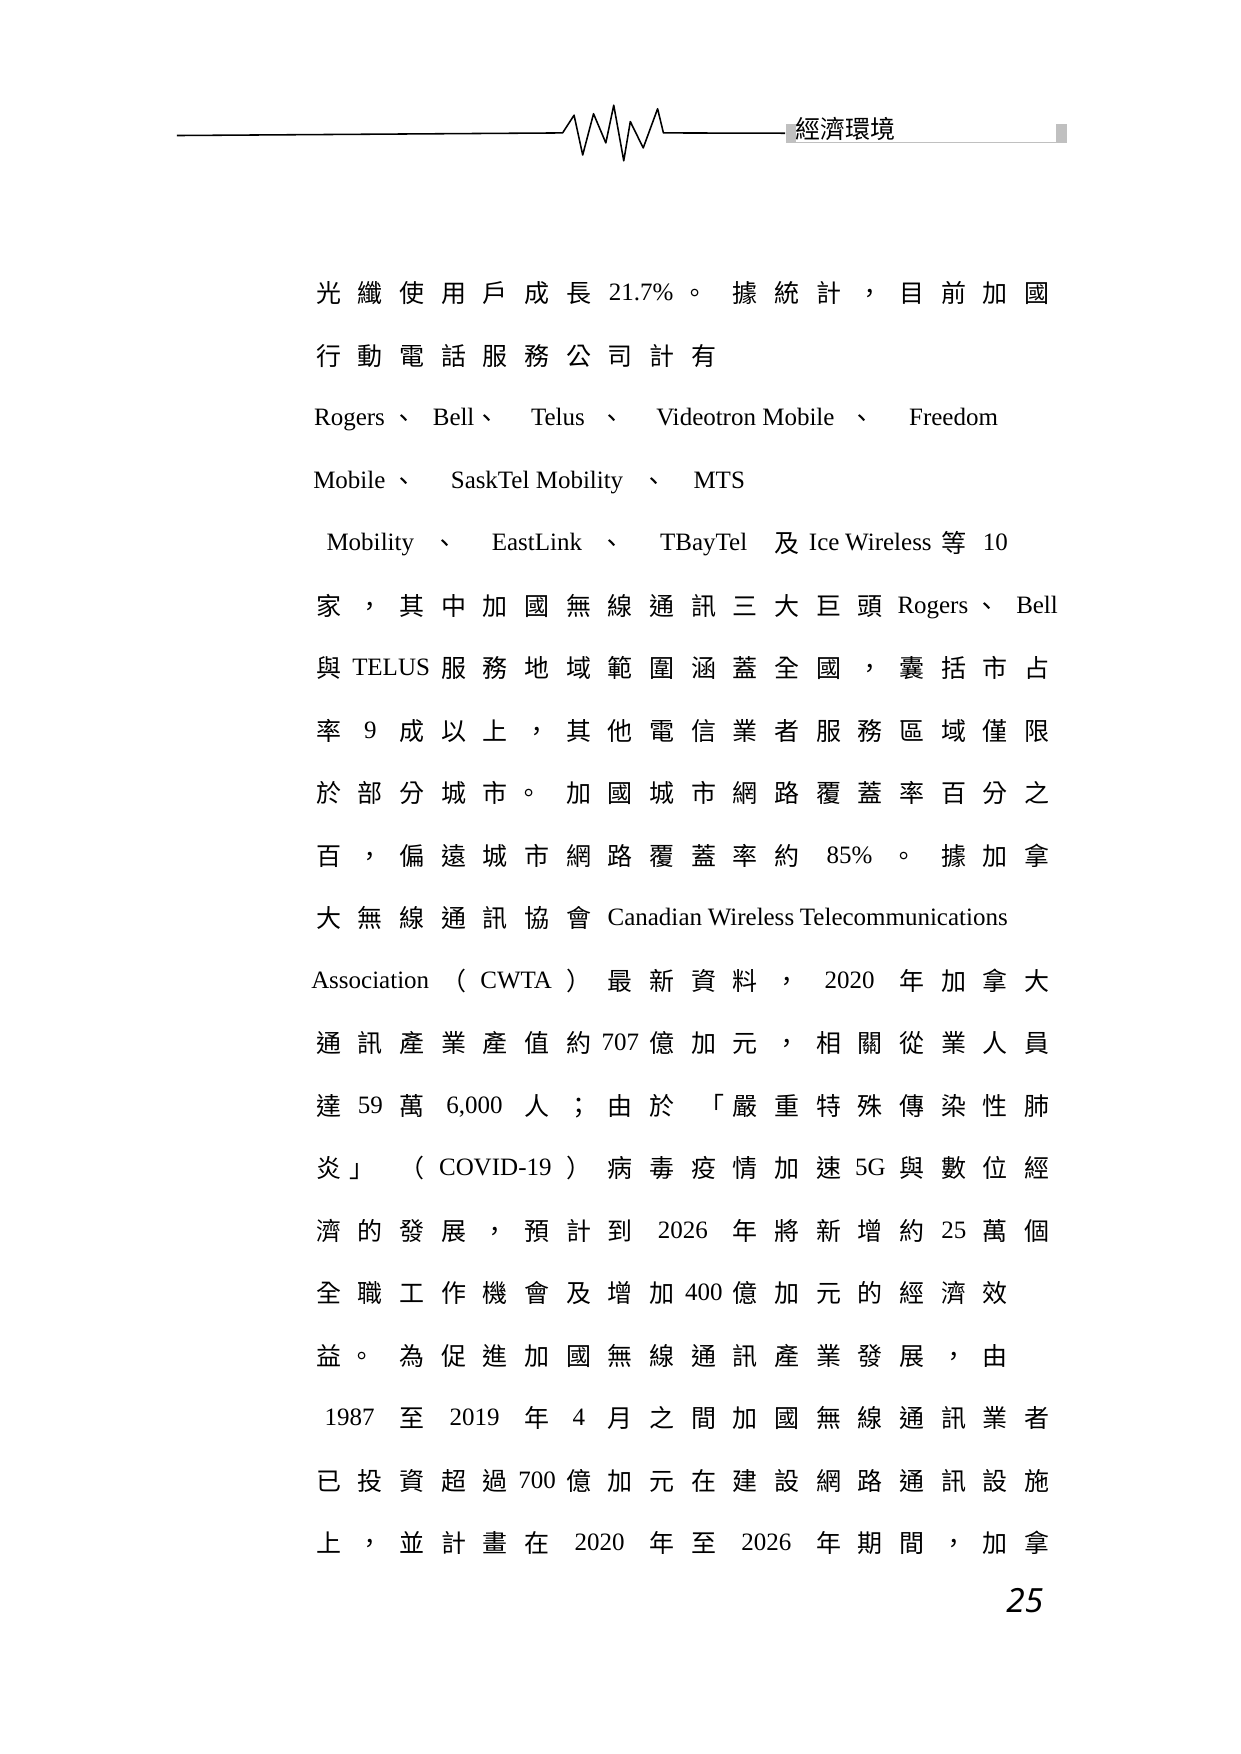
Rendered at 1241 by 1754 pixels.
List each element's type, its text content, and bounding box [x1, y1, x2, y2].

text 光纖使用戶成長21.7%。據統計，目前加國行動電話服務公司計有Rogers、Bell、Telus、Videotron Mobile、Freedom Mobile、SaskTel Mobility、MTS Mobility、EastLink、TBayTel及Ice Wireless等10家，其中加國無線通訊三大巨頭Rogers、Bell與TELUS服務地域範圍涵蓋全國，囊括市占率9成以上，其他電信業者服務區域僅限於部分城市。加國城市網路覆蓋率百分之百，偏遠城市網路覆蓋率約85%。據加拿大無線通訊協會Canadian Wireless Telecommunications Association（CWTA）最新資料，2020年加拿大通訊產業產值約707億加元，相關從業人員達59萬6,000人；由於「嚴重特殊傳染性肺炎」（COVID-19）病毒疫情加速5G與數位經濟的發展，預計到2026年將新增約25萬個全職工作機會及增加400億加元的經濟效益。為促進加國無線通訊產業發展，由1987至2019年4月之間加國無線通訊業者已投資超過700億加元在建設網路通訊設施上，並計畫在2020年至2026年期間，加拿 [281, 250, 1058, 1563]
